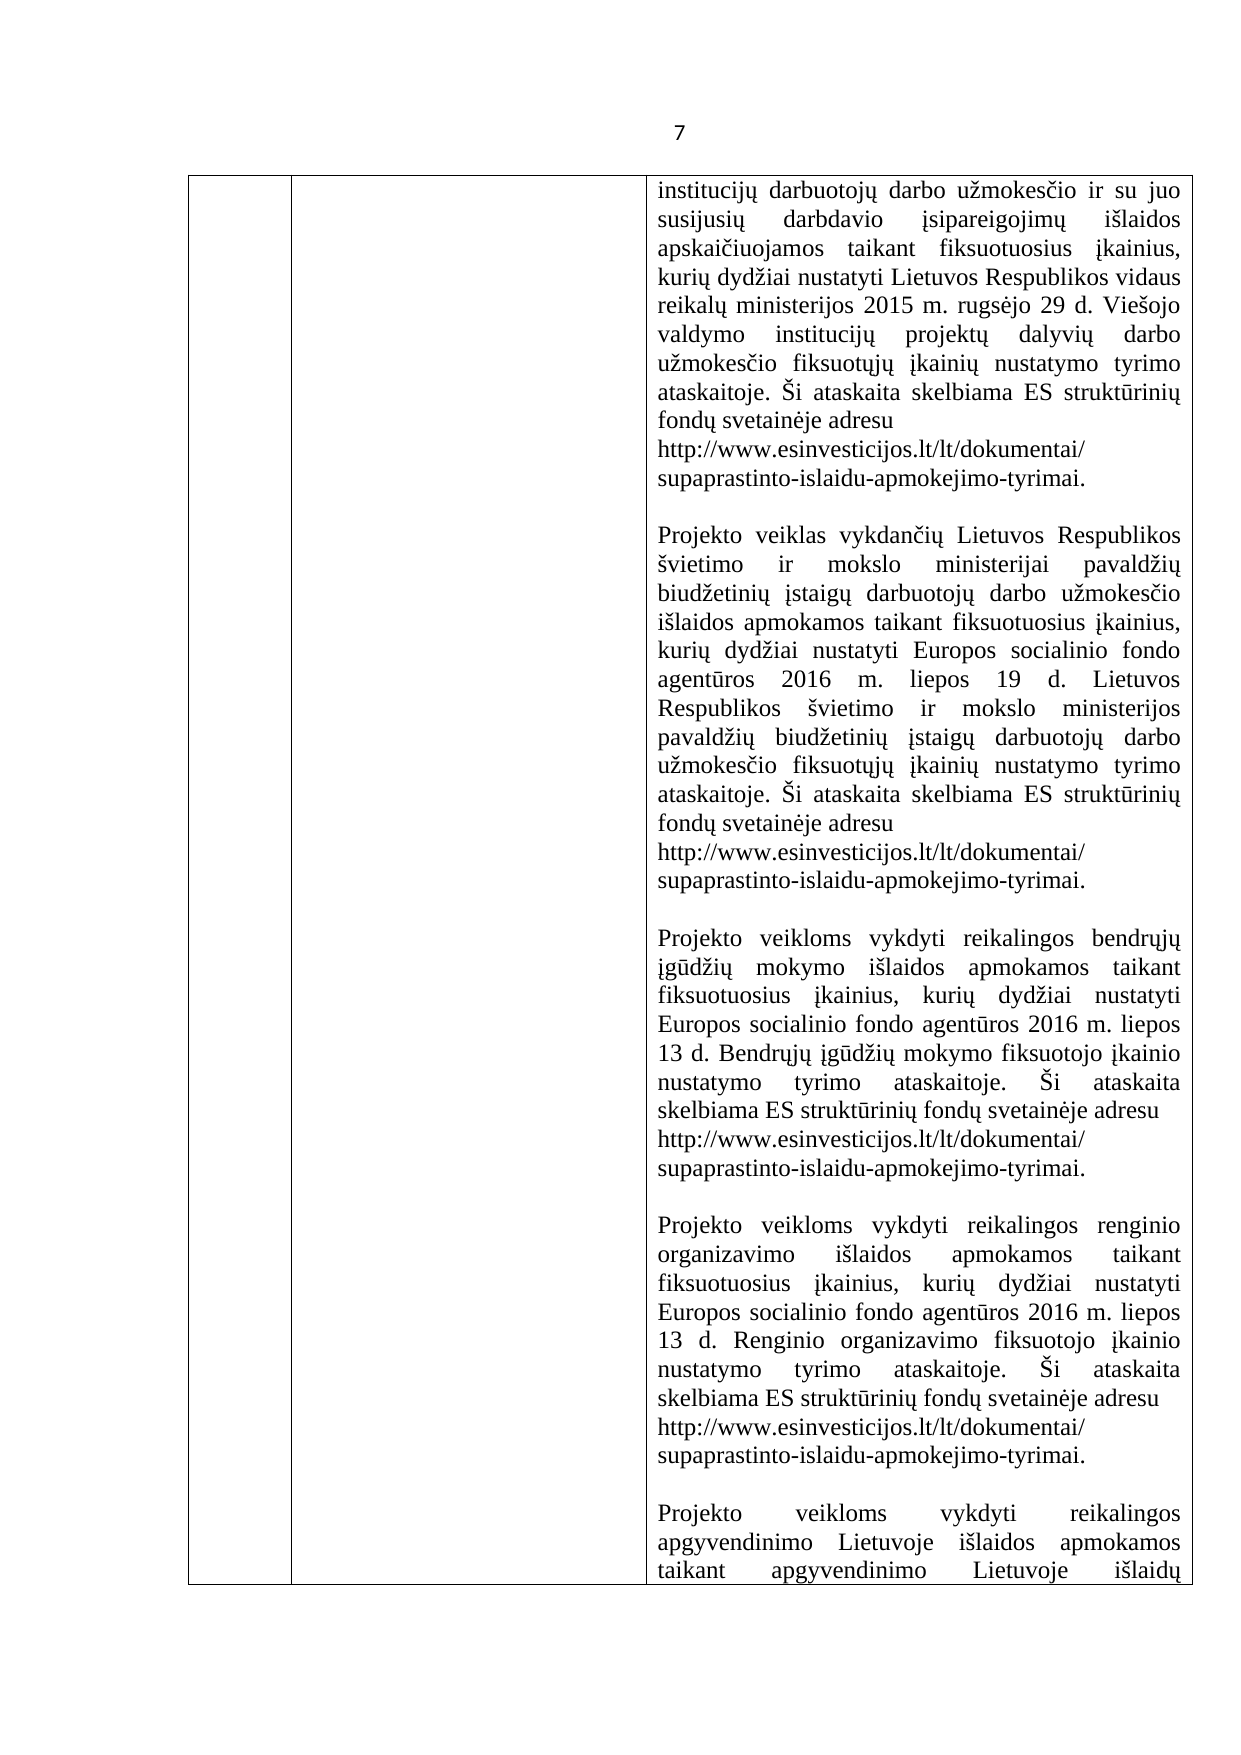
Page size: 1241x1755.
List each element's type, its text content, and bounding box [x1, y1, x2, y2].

table_cell [292, 176, 646, 1584]
table_cell institucijų darbuotojų darbo užmokesčio ir su juo susijusių darbdavio įsipareigojimų išlaidos apskaičiuojamos taikant fiksuotuosius įkainius, kurių dydžiai nustatyti Lietuvos Respublikos vidaus reikalų ministerijos 2015 m. rugsėjo 29 d. Viešojo valdymo institucijų projektų dalyvių darbo užmokesčio fiksuotųjų įkainių nustatymo tyrimo ataskaitoje. Ši ataskaita skelbiama ES struktūrinių fondų svetainėje adresu http://www.esinvesticijos.lt/lt/dokumentai/supaprastinto-islaidu-apmokejimo-tyrimai. Projekto veiklas vykdančių Lietuvos Respublikos švietimo ir mokslo ministerijai pavaldžių biudžetinių įstaigų darbuotojų darbo užmokesčio išlaidos apmokamos taikant fiksuotuosius įkainius, kurių dydžiai nustatyti Europos socialinio fondo agentūros 2016 m. liepos 19 d. Lietuvos Respublikos švietimo ir mokslo ministerijos pavaldžių biudžetinių įstaigų darbuotojų darbo užmokesčio fiksuotųjų įkainių nustatymo tyrimo ataskaitoje. Ši ataskaita skelbiama ES struktūrinių fondų svetainėje adresu http://www.esinvesticijos.lt/lt/dokumentai/supaprastinto-islaidu-apmokejimo-tyrimai. Projekto veikloms vykdyti reikalingos bendrųjų įgūdžių mokymo išlaidos apmokamos taikant fiksuotuosius įkainius, kurių dydžiai nustatyti Europos socialinio fondo agentūros 2016 m. liepos 13 d. Bendrųjų įgūdžių mokymo fiksuotojo įkainio nustatymo tyrimo ataskaitoje. Ši ataskaita skelbiama ES struktūrinių fondų svetainėje adresu http://www.esinvesticijos.lt/lt/dokumentai/supaprastinto-islaidu-apmokejimo-tyrimai. Projekto veikloms vykdyti reikalingos renginio organizavimo išlaidos apmokamos taikant fiksuotuosius įkainius, kurių dydžiai nustatyti Europos socialinio fondo agentūros 2016 m. liepos 13 d. Renginio organizavimo fiksuotojo įkainio nustatymo tyrimo ataskaitoje. Ši ataskaita skelbiama ES struktūrinių fondų svetainėje adresu http://www.esinvesticijos.lt/lt/dokumentai/supaprastinto-islaidu-apmokejimo-tyrimai. Projekto veikloms vykdyti reikalingos apgyvendinimo Lietuvoje išlaidos apmokamos taikant apgyvendinimo Lietuvoje išlaidų [647, 176, 1192, 1584]
table_cell [189, 176, 291, 1584]
